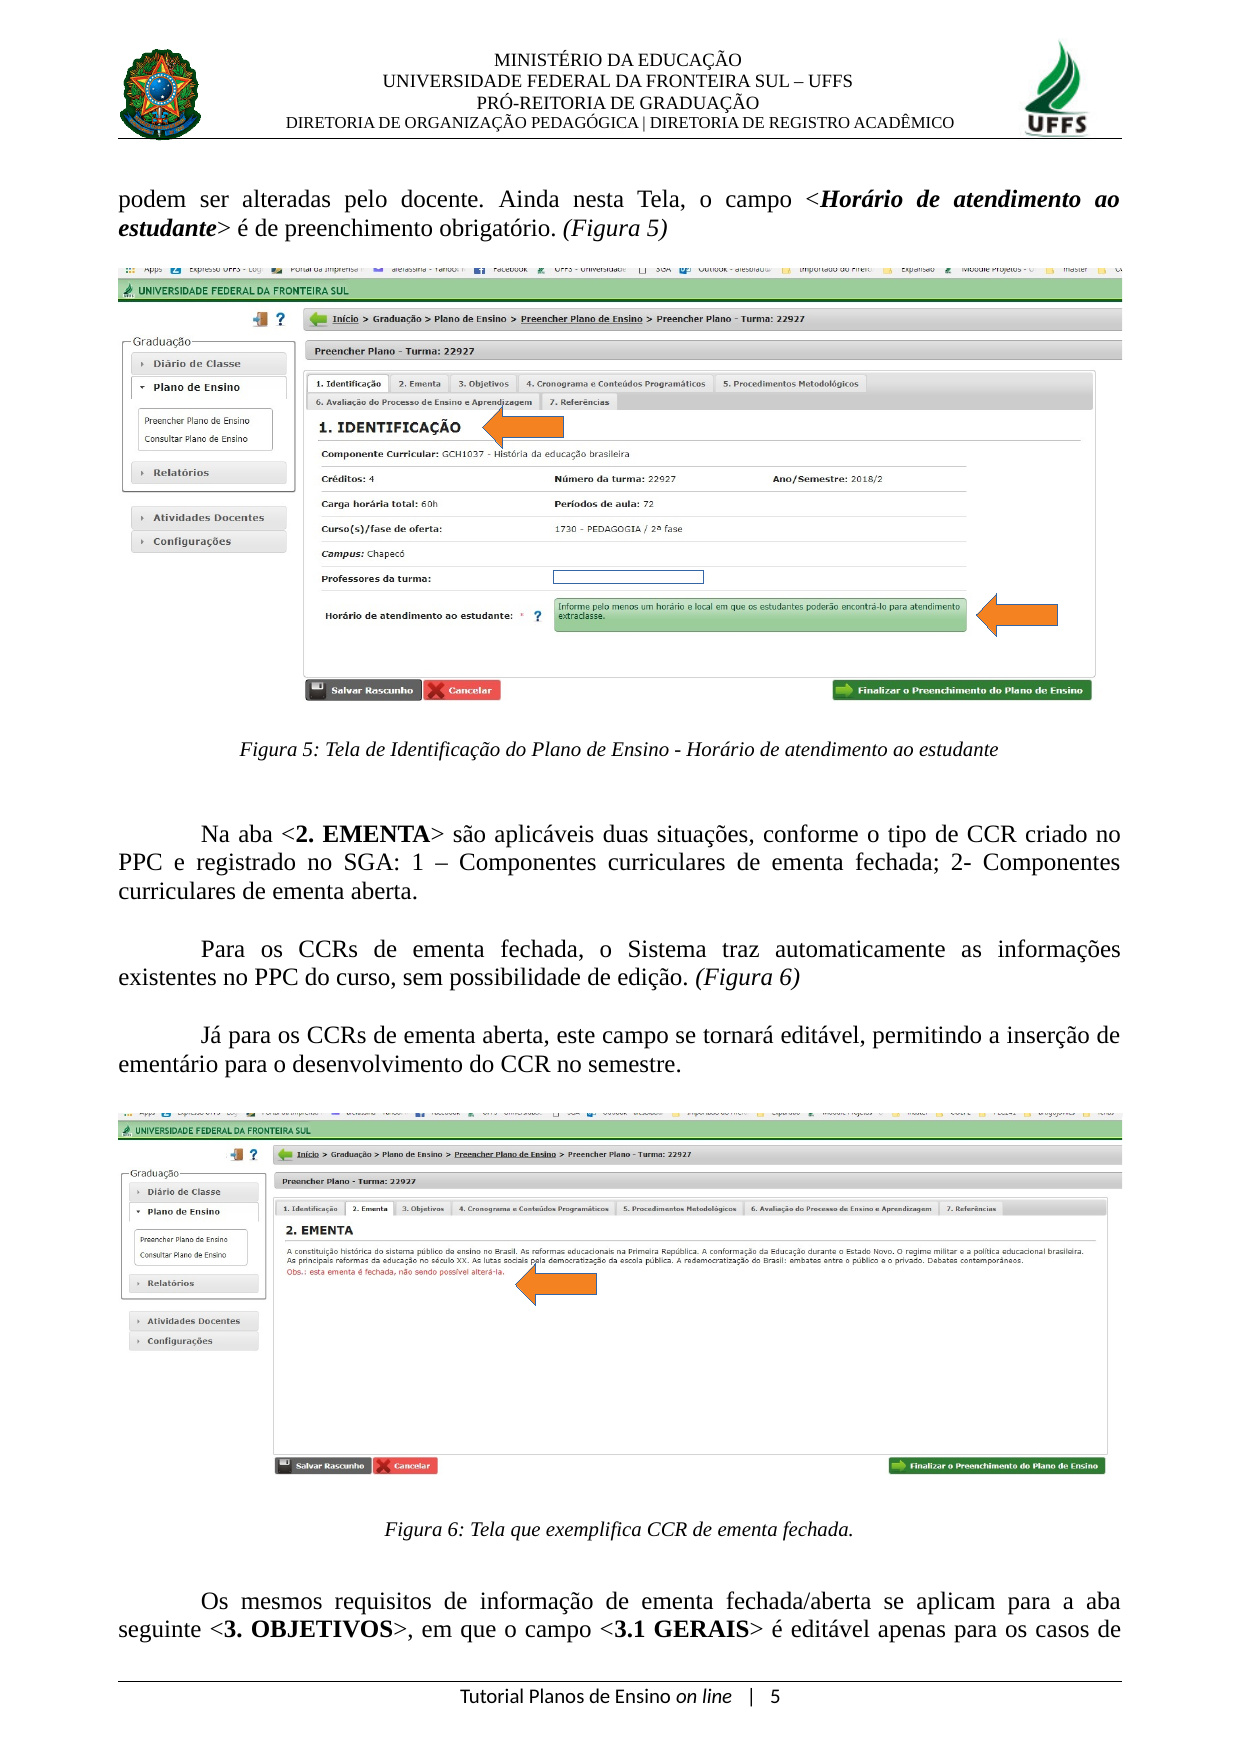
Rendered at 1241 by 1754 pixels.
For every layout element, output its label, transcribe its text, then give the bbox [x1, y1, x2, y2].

picture [118, 48, 202, 138]
text Figura 5: Tela de Identificação do Plano de Ensino - Horário de atendimento ao estudante [118, 733, 1122, 761]
text Figura 6: Tela que exemplifica CCR de ementa fechada. [118, 1513, 1122, 1541]
text Para os CCRs de ementa fechada, o Sistema traz automaticamente as informações existentes no PPC do curso, sem possibilidade de edição. (Figura 6) [118, 934, 1122, 991]
picture [118, 1113, 1123, 1513]
text Os mesmos requisitos de informação de ementa fechada/aberta se aplicam para a aba seguinte <3. OBJETIVOS>, em que o campo <3.1 GERAIS> é editável apenas para os casos de [118, 1586, 1122, 1643]
picture [1009, 38, 1104, 138]
picture [118, 268, 1123, 733]
text podem ser alteradas pelo docente. Ainda nesta Tela, o campo <Horário de atendimento ao estudante> é de preenchimento obrigatório. (Figura 5) [118, 184, 1122, 242]
text Na aba <2. EMENTA> são aplicáveis duas situações, conforme o tipo de CCR criado no PPC e registrado no SGA: 1 – Componentes curriculares de ementa fechada; 2- Componentes curriculares de ementa aberta. [118, 819, 1122, 905]
text Já para os CCRs de ementa aberta, este campo se tornará editável, permitindo a inserção de ementário para o desenvolvimento do CCR no semestre. [118, 1020, 1122, 1077]
